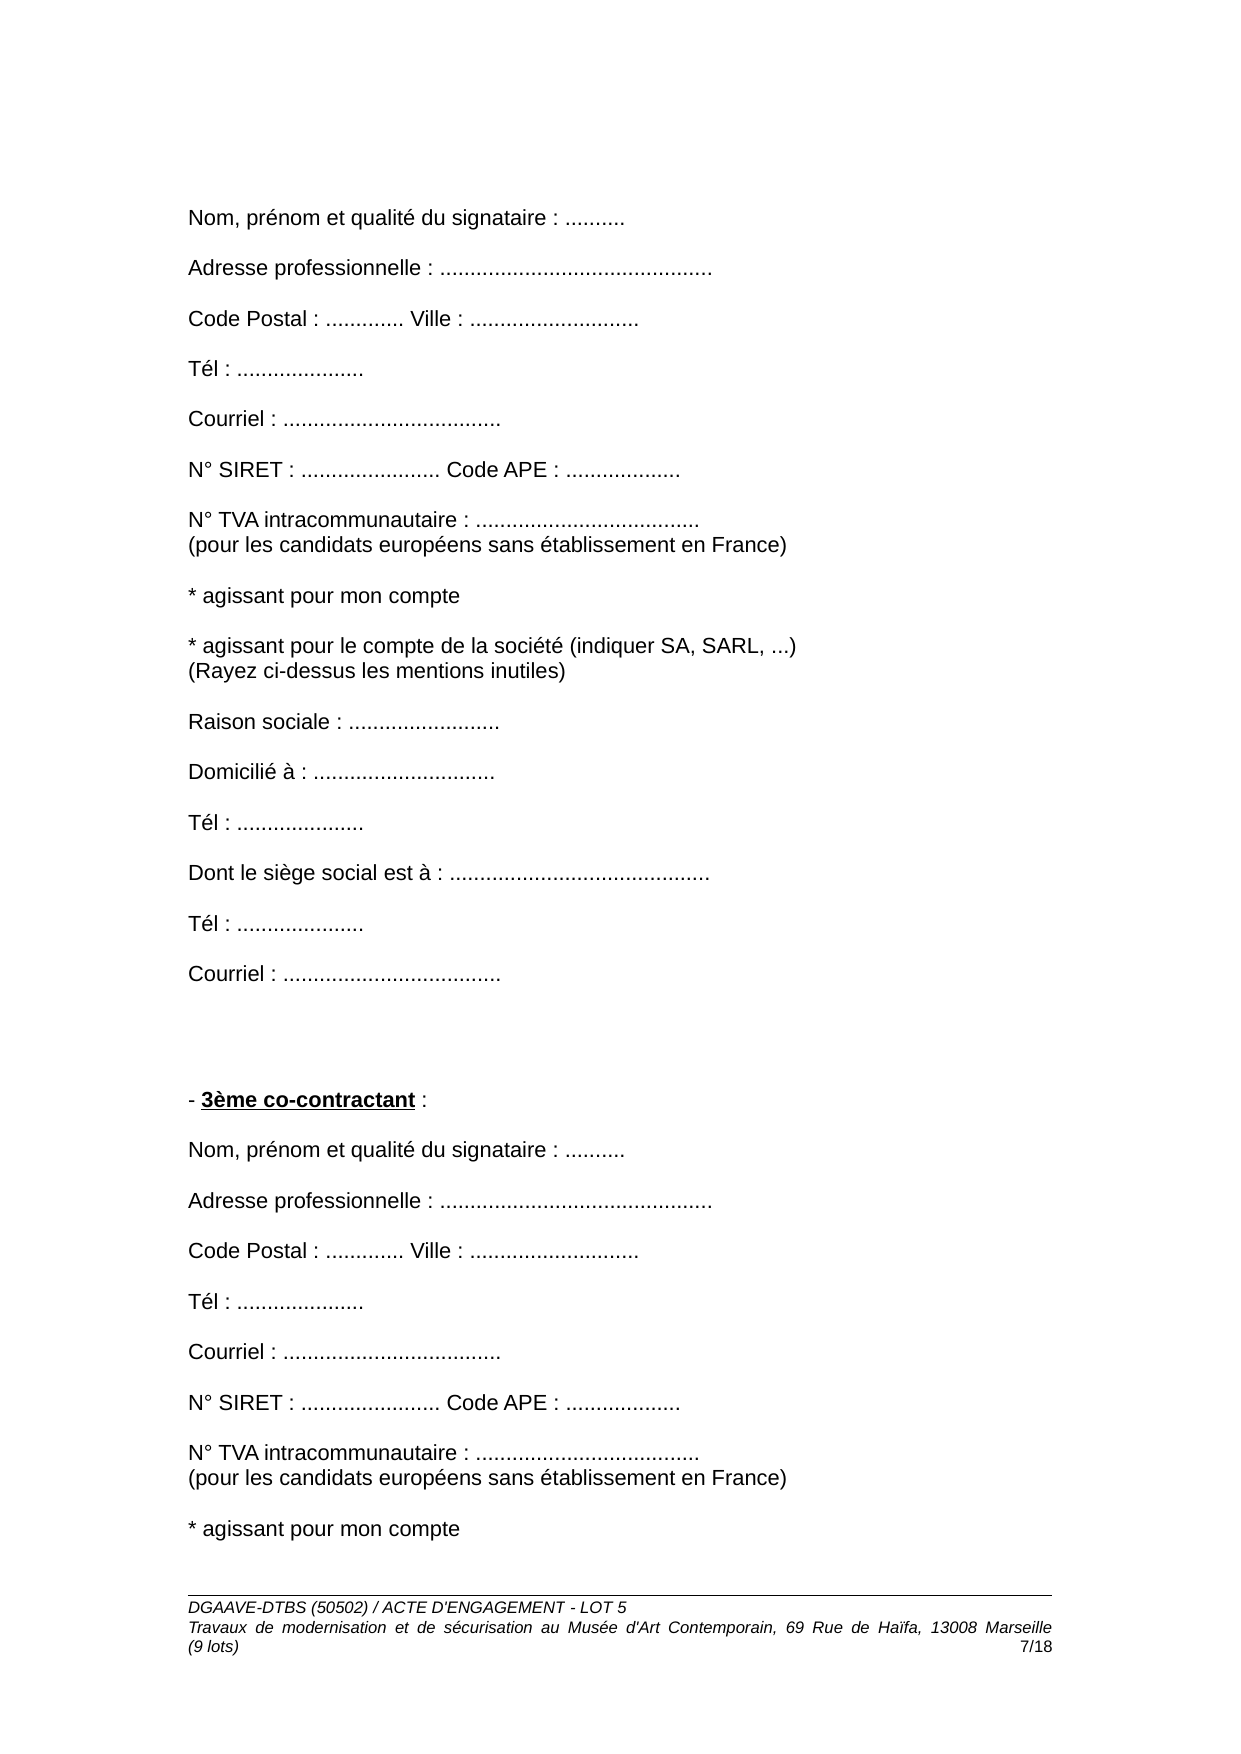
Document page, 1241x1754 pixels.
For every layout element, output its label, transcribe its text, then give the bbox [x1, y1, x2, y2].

text Code Postal : ............. Ville : ............................ [188, 1238, 1052, 1263]
text (Rayez ci-dessus les mentions inutiles) [188, 658, 1052, 683]
text Tél : ..................... [188, 356, 1052, 381]
text Dont le siège social est à : ........................................... [188, 860, 1052, 885]
text N° SIRET : ....................... Code APE : ................... [188, 1389, 1052, 1414]
text * agissant pour le compte de la société (indiquer SA, SARL, ...) [188, 633, 1052, 658]
text (pour les candidats européens sans établissement en France) [188, 532, 1052, 557]
text (pour les candidats européens sans établissement en France) [188, 1465, 1052, 1490]
text Domicilié à : .............................. [188, 759, 1052, 784]
text Adresse professionnelle : ............................................. [188, 255, 1052, 280]
text N° TVA intracommunautaire : ..................................... [188, 1440, 1052, 1465]
text Raison sociale : ......................... [188, 709, 1052, 734]
text Courriel : .................................... [188, 406, 1052, 431]
text Nom, prénom et qualité du signataire : .......... [188, 1137, 1052, 1162]
text * agissant pour mon compte [188, 583, 1052, 608]
text Courriel : .................................... [188, 1339, 1052, 1364]
text Courriel : .................................... [188, 961, 1052, 986]
text Tél : ..................... [188, 809, 1052, 835]
text Nom, prénom et qualité du signataire : .......... [188, 204, 1052, 230]
text Tél : ..................... [188, 1288, 1052, 1314]
text Code Postal : ............. Ville : ............................ [188, 305, 1052, 331]
text * agissant pour mon compte [188, 1515, 1052, 1541]
text N° TVA intracommunautaire : ..................................... [188, 507, 1052, 532]
text Tél : ..................... [188, 910, 1052, 936]
text - 3ème co-contractant : [188, 1087, 1052, 1112]
text Adresse professionnelle : ............................................. [188, 1188, 1052, 1213]
text N° SIRET : ....................... Code APE : ................... [188, 457, 1052, 482]
